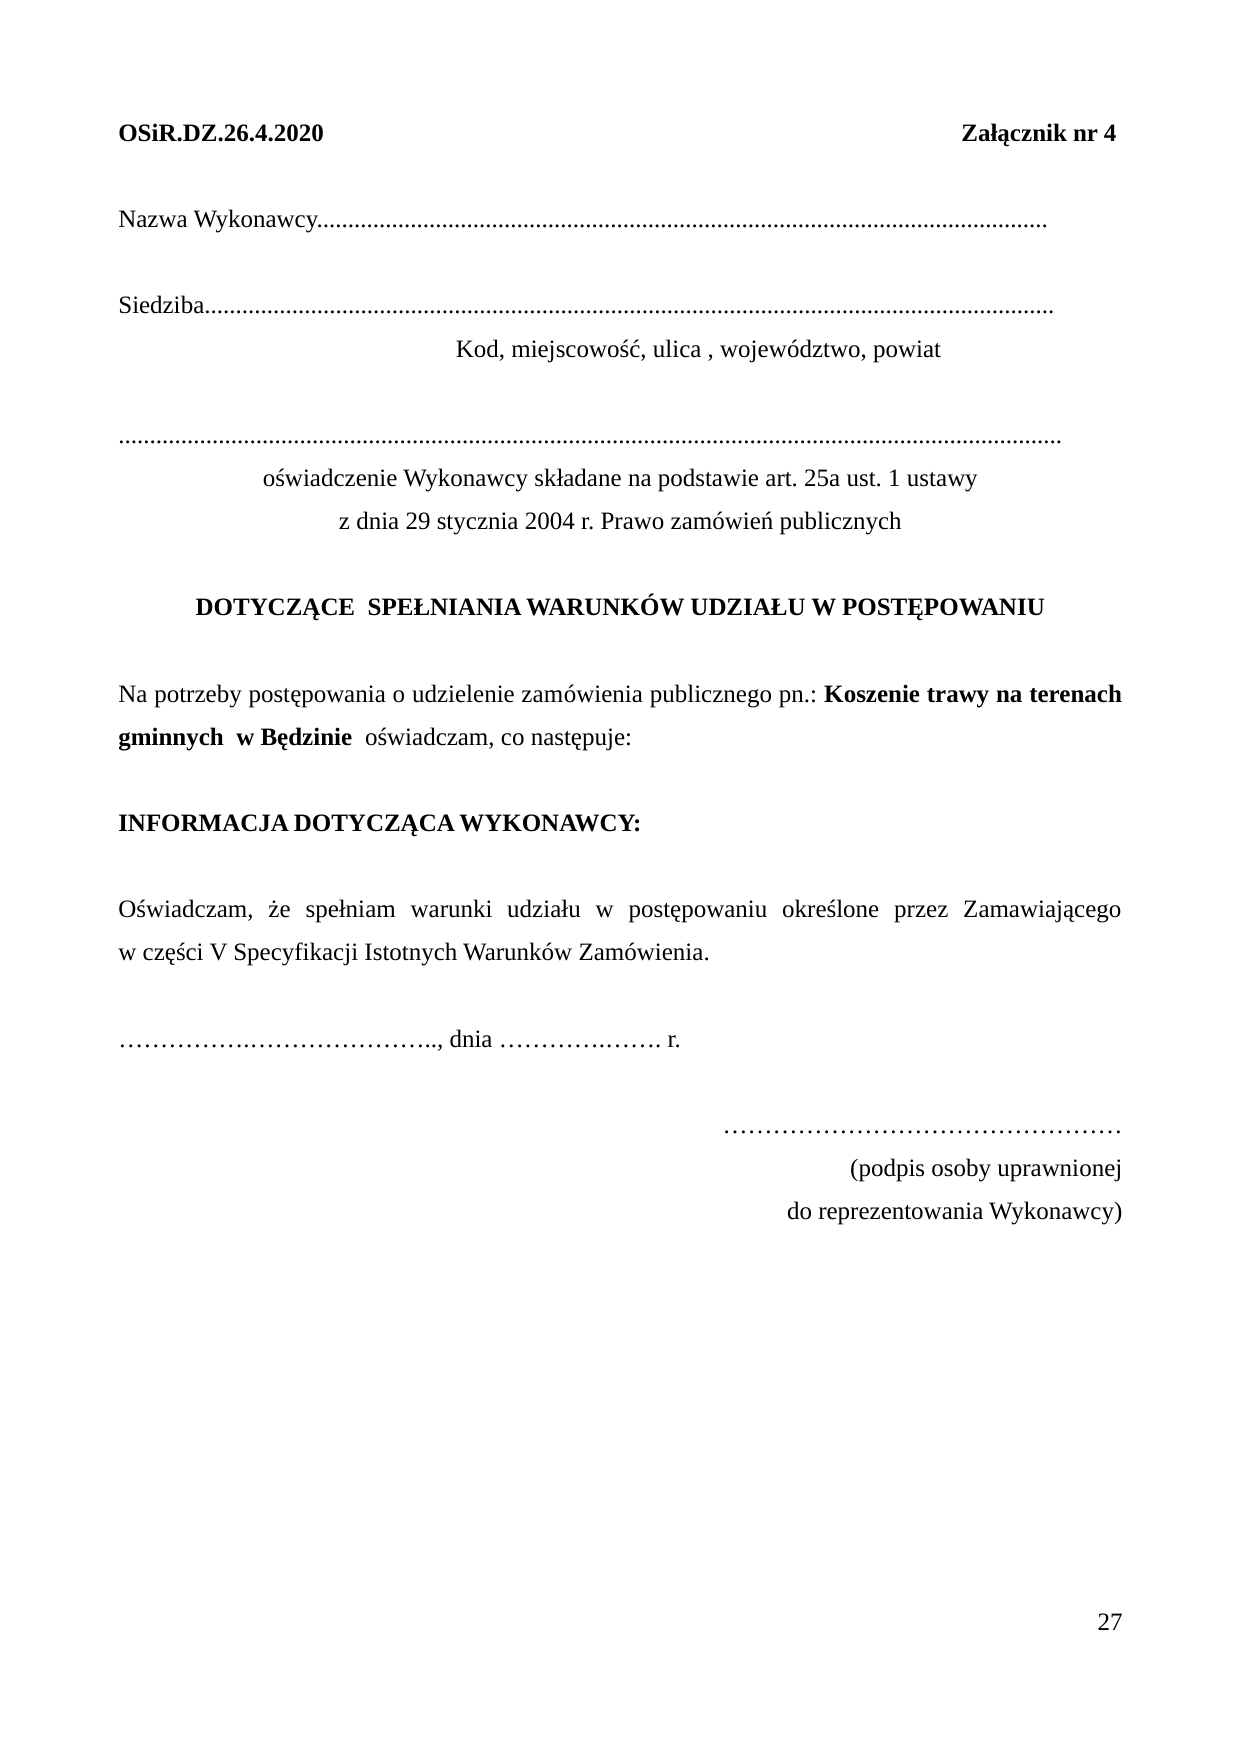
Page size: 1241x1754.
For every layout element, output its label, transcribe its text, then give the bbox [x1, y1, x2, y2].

text ....................................................................................................................................................... [118, 420, 1122, 449]
text INFORMACJA DOTYCZĄCA WYKONAWCY: [118, 808, 1122, 837]
text Nazwa Wykonawcy..................................................................................................................... [118, 204, 1122, 233]
text z dnia 29 stycznia 2004 r. Prawo zamówień publicznych [118, 506, 1122, 535]
text OSiR.DZ.26.4.2020 Załącznik nr 4 [118, 118, 1122, 147]
text Siedziba........................................................................................................................................ [118, 291, 1122, 319]
text Na potrzeby postępowania o udzielenie zamówienia publicznego pn.: Koszenie trawy na terenach gminnych w Będzinie oświadczam, co następuje: [118, 636, 1122, 751]
text DOTYCZĄCE SPEŁNIANIA WARUNKÓW UDZIAŁU W POSTĘPOWANIU [118, 592, 1122, 621]
text Oświadczam, że spełniam warunki udziału w postępowaniu określone przez Zamawiającego w części V Specyfikacji Istotnych Warunków Zamówienia. [118, 894, 1122, 966]
text …………….………………….., dnia ………….……. r. [118, 1024, 1122, 1052]
text Kod, miejscowość, ulica , województwo, powiat [118, 334, 1122, 362]
text (podpis osoby uprawnionej [118, 1153, 1122, 1182]
text do reprezentowania Wykonawcy) [118, 1196, 1122, 1225]
text ………………………………………… [118, 1067, 1122, 1139]
text oświadczenie Wykonawcy składane na podstawie art. 25a ust. 1 ustawy [118, 463, 1122, 492]
